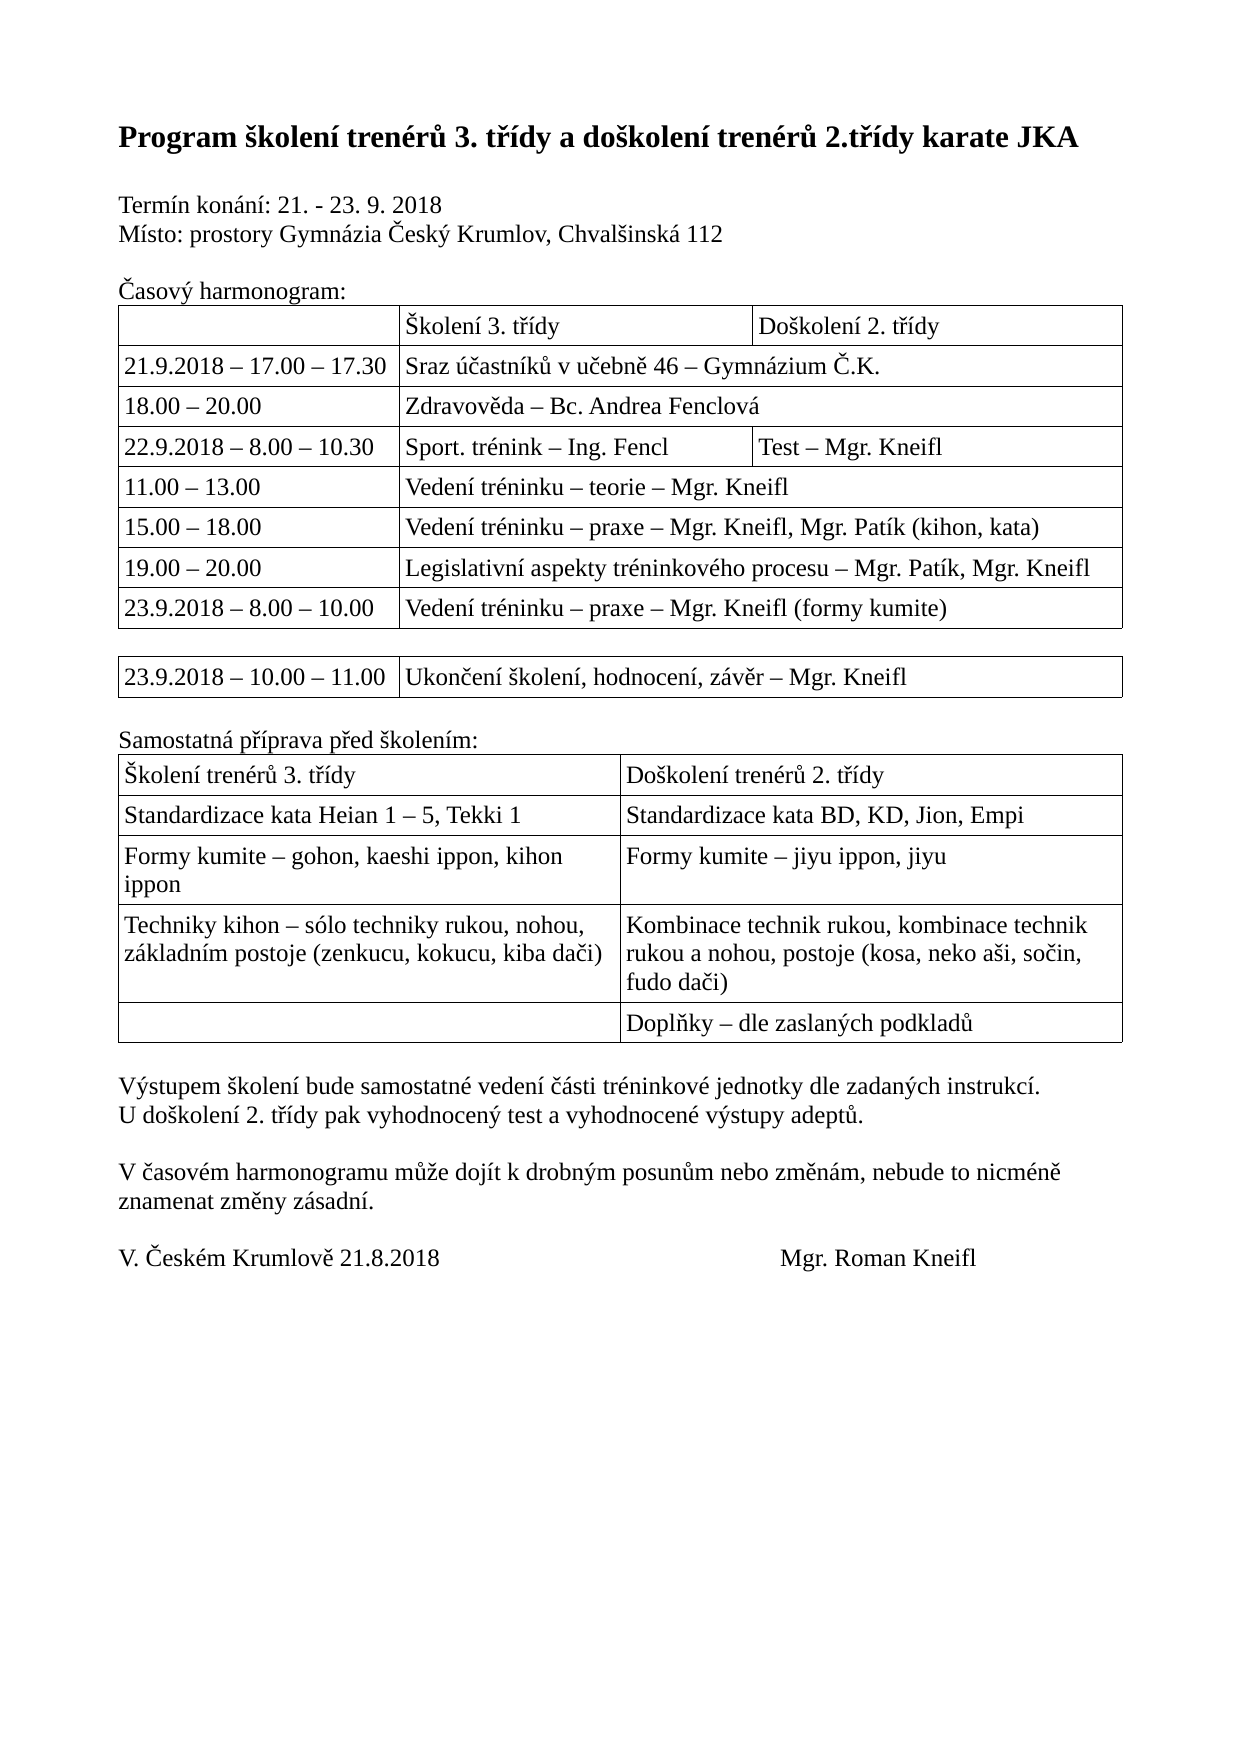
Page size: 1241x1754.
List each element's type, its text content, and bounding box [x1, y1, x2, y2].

table_cell Standardizace kata Heian 1 – 5, Tekki 1 [119, 796, 620, 835]
table_cell 21.9.2018 – 17.00 – 17.30 [119, 346, 399, 386]
table_cell 19.00 – 20.00 [119, 548, 399, 587]
table_cell 15.00 – 18.00 [119, 508, 399, 547]
table_cell [119, 1003, 620, 1042]
table_cell Test – Mgr. Kneifl [753, 427, 1122, 466]
table_cell 22.9.2018 – 8.00 – 10.30 [119, 427, 399, 466]
text Výstupem školení bude samostatné vedení části tréninkové jednotky dle zadaných instrukcí. [118, 1071, 1122, 1100]
table_cell 18.00 – 20.00 [119, 387, 399, 426]
table_cell Kombinace technik rukou, kombinace technik rukou a nohou, postoje (kosa, neko aši, sočin, fudo dači) [621, 905, 1122, 1002]
table_cell Vedení tréninku – teorie – Mgr. Kneifl [400, 467, 1122, 507]
table_header Doškolení 2. třídy [753, 306, 1122, 345]
table_header Ukončení školení, hodnocení, závěr – Mgr. Kneifl [400, 657, 1122, 697]
table_cell Zdravověda – Bc. Andrea Fenclová [400, 387, 1122, 426]
table_cell Sraz účastníků v učebně 46 – Gymnázium Č.K. [400, 346, 1122, 386]
text Program školení trenérů 3. třídy a doškolení trenérů 2.třídy karate JKA [118, 118, 1122, 154]
table_cell Sport. trénink – Ing. Fencl [400, 427, 752, 466]
table_cell Formy kumite – gohon, kaeshi ippon, kihon ippon [119, 836, 620, 904]
table_header Školení 3. třídy [400, 306, 752, 345]
text V časovém harmonogramu může dojít k drobným posunům nebo změnám, nebude to nicméně znamenat změny zásadní. [118, 1157, 1122, 1215]
table_cell Formy kumite – jiyu ippon, jiyu [621, 836, 1122, 904]
table_cell Standardizace kata BD, KD, Jion, Empi [621, 796, 1122, 835]
table_cell Techniky kihon – sólo techniky rukou, nohou, základním postoje (zenkucu, kokucu, kiba dači) [119, 905, 620, 1002]
table_cell 11.00 – 13.00 [119, 467, 399, 507]
text Termín konání: 21. - 23. 9. 2018 [118, 190, 1122, 219]
table_cell Vedení tréninku – praxe – Mgr. Kneifl (formy kumite) [400, 588, 1122, 627]
text U doškolení 2. třídy pak vyhodnocený test a vyhodnocené výstupy adeptů. [118, 1100, 1122, 1128]
table_cell Legislativní aspekty tréninkového procesu – Mgr. Patík, Mgr. Kneifl [400, 548, 1122, 587]
text Místo: prostory Gymnázia Český Krumlov, Chvalšinská 112 [118, 219, 1122, 247]
table_cell Vedení tréninku – praxe – Mgr. Kneifl, Mgr. Patík (kihon, kata) [400, 508, 1122, 547]
text Časový harmonogram: [118, 276, 1122, 305]
table_cell 23.9.2018 – 8.00 – 10.00 [119, 588, 399, 627]
table_header 23.9.2018 – 10.00 – 11.00 [119, 657, 399, 697]
text V. Českém Krumlově 21.8.2018 Mgr. Roman Kneifl [118, 1243, 1122, 1272]
table_cell Doplňky – dle zaslaných podkladů [621, 1003, 1122, 1042]
text Samostatná příprava před školením: [118, 726, 1122, 754]
table_header Školení trenérů 3. třídy [119, 755, 620, 794]
table_header Doškolení trenérů 2. třídy [621, 755, 1122, 794]
table_header [119, 306, 399, 345]
